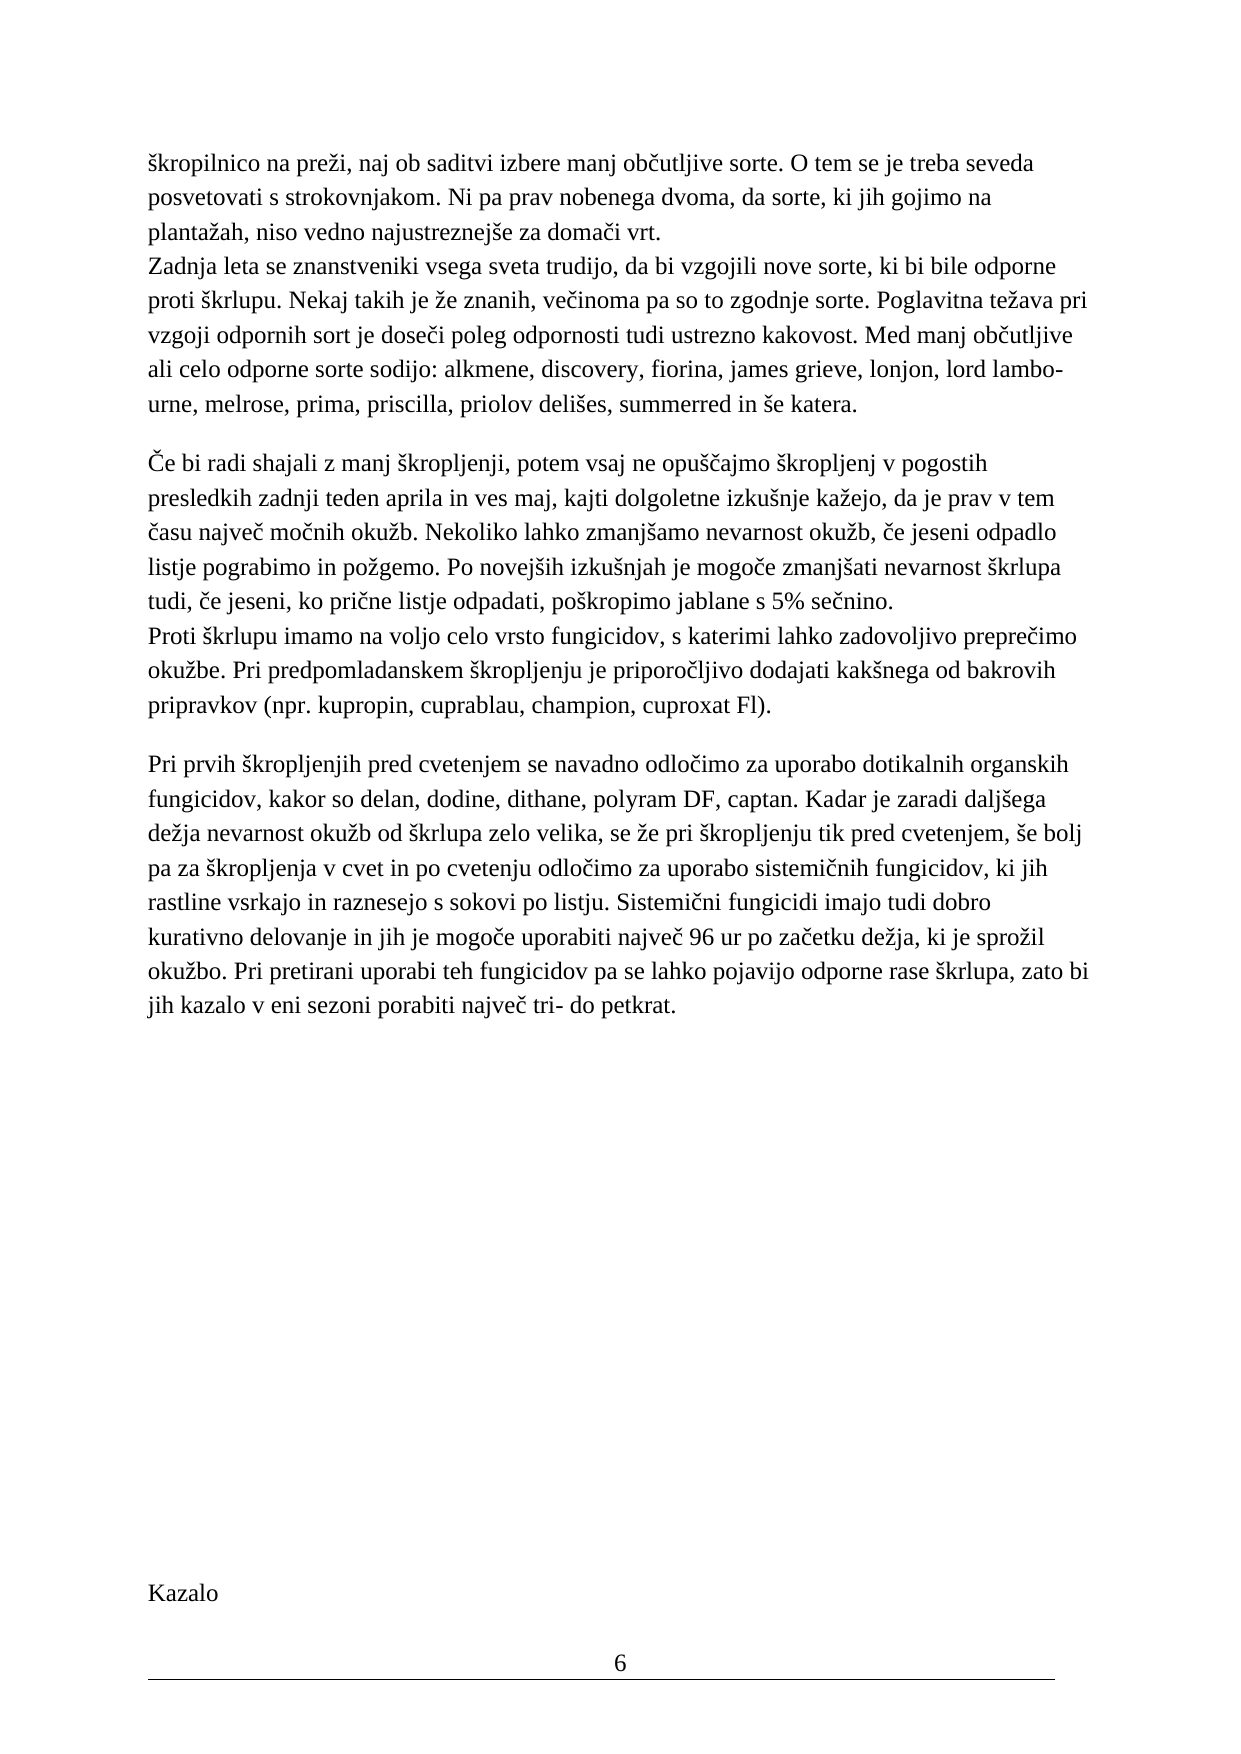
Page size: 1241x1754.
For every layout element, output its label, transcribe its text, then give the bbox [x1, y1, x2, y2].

subtitle škropilnico na preži, naj ob saditvi izbere manj občutljive sorte. O tem se je treba seveda posvetovati s strokovnjakom. Ni pa prav nobenega dvoma, da sorte, ki jih gojimo na plantažah, niso vedno naj­ustreznejše za domači vrt. Zadnja leta se znanstveniki vsega sveta trudijo, da bi vzgojili nove sorte, ki bi bile odporne proti škrlupu. Nekaj takih je že znanih, večinoma pa so to zgodnje sorte. Poglavitna težava pri vzgoji odpornih sort je doseči poleg odpornosti tudi ustrezno kakovost. Med manj občutljive ali celo od­porne sorte sodijo: alkmene, discovery, fiorina, james grieve, lonjon, lord lambo­urne, melrose, prima, priscilla, pri­olov delišes, summerred in še katera. [148, 148, 1093, 418]
subtitle Če bi radi shajali z manj škropljenji, potem vsaj ne opuščajmo škropljenj v pogostih presledkih zadnji teden aprila in ves maj, kajti dolgoletne izkušnje kažejo, da je prav v tem času največ močnih okužb. Nekoliko lahko zmanjšamo nevarnost okužb, če je­seni odpadlo listje pograbimo in požgemo. Po novejših izkušnjah je mogoče zmanjšati nevarnost škrlupa tudi, če jeseni, ko prične listje odpadati, poškropimo jablane s 5% sečnino. Proti škrlupu imamo na voljo celo vrsto fungicidov, s katerimi lahko zadovoljivo preprečimo okužbe. Pri predpomladan­skem škropljenju je priporočljivo dodajati kakšnega od bakrovih pripravkov (npr. ku­propin, cuprablau, champion, cuproxat Fl). [148, 448, 1093, 718]
subtitle Pri prvih škropljenjih pred cvetenjem se navadno odločimo za uporabo dotikal­nih organskih fungicidov, kakor so delan, dodine, dithane, polyram DF, captan. Ka­dar je zaradi daljšega dežja nevarnost okužb od škrlupa zelo velika, se že pri škropljenju tik pred cvetenjem, še bolj pa za škropljenja v cvet in po cvetenju odloči­mo za uporabo sistemičnih fungicidov, ki jih rastline vsrkajo in raznesejo s sokovi po listju. Sistemični fungicidi imajo tudi dobro kurativno delovanje in jih je mogoče upo­rabiti največ 96 ur po začetku dežja, ki je sprožil okužbo. Pri pretirani uporabi teh fungicidov pa se lahko pojavijo odporne rase škrlupa, zato bi jih kazalo v eni sezoni porabiti največ tri- do petkrat. [148, 749, 1093, 1019]
text Kazalo [148, 1578, 1093, 1606]
